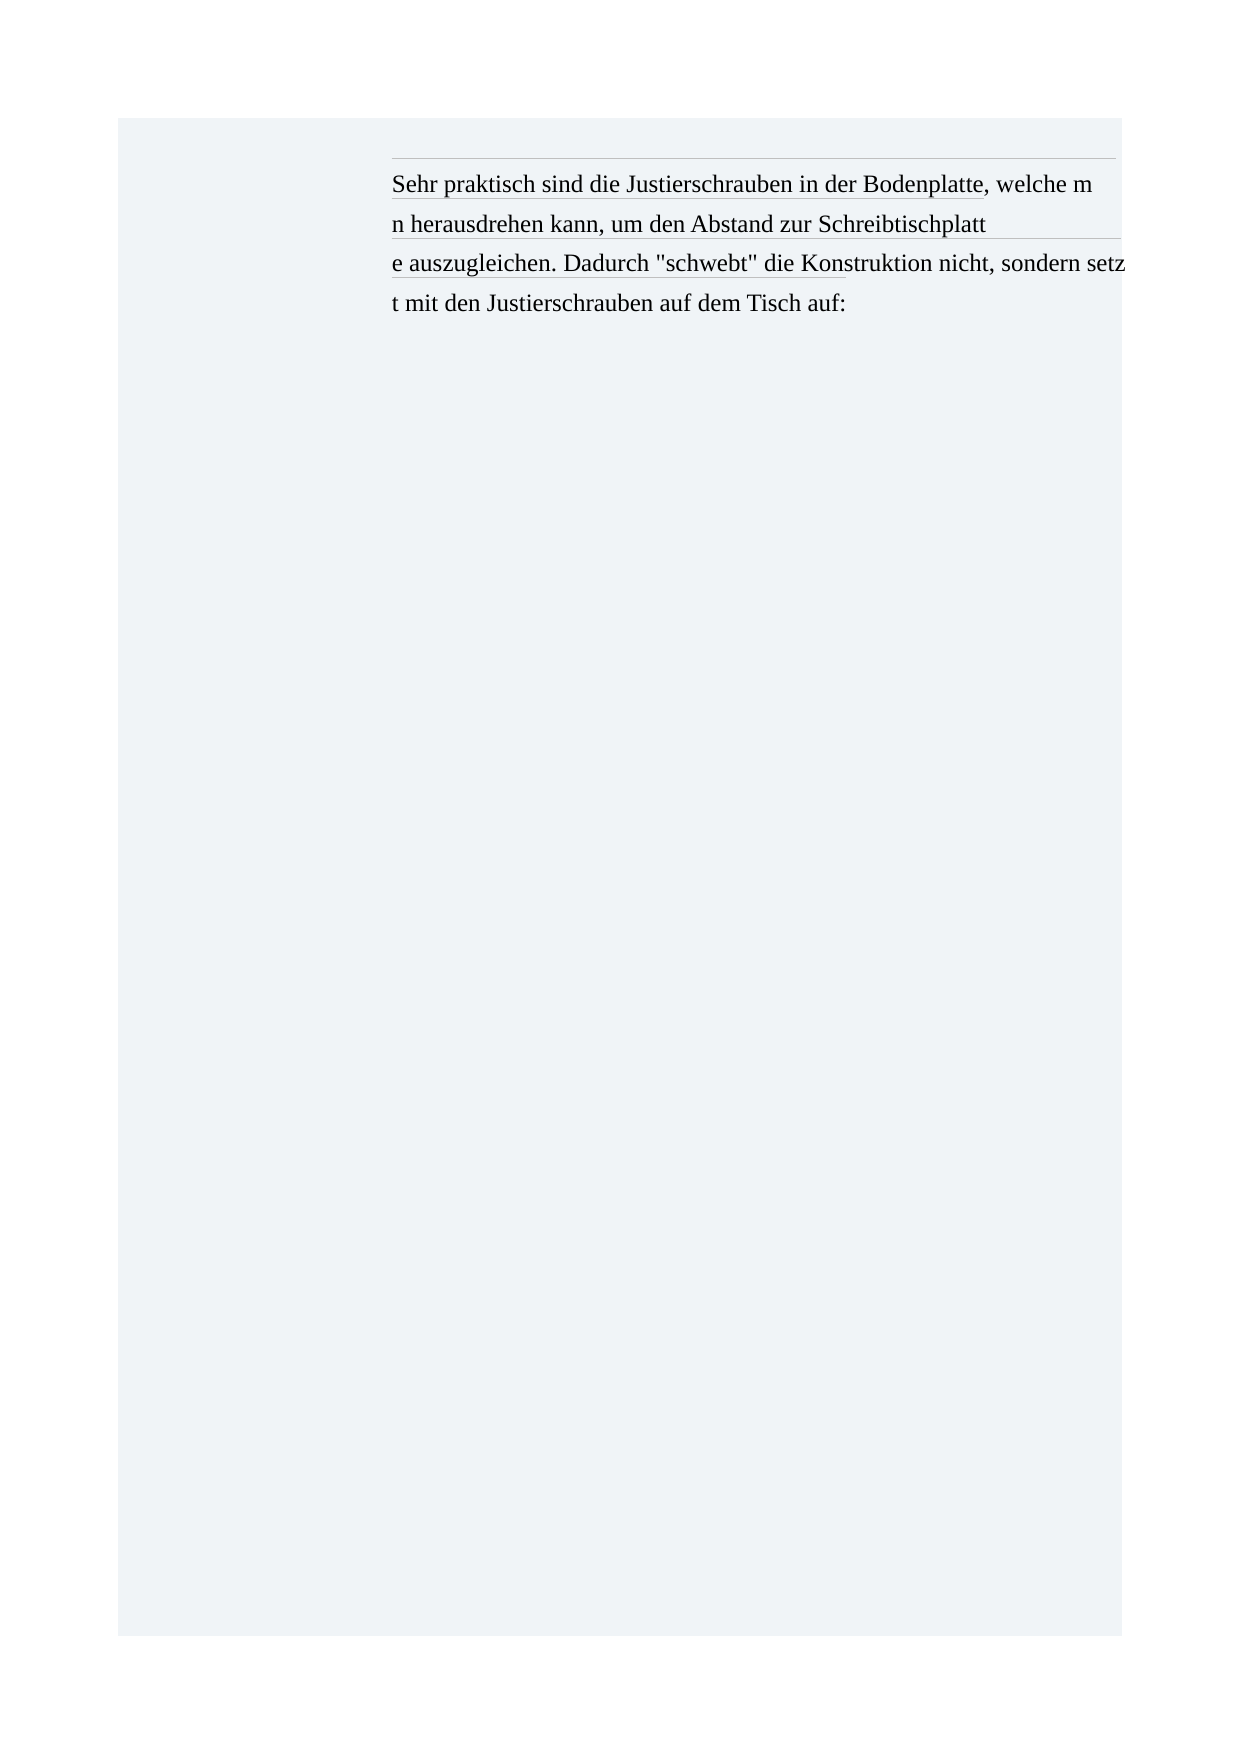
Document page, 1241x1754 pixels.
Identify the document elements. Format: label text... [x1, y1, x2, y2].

text Liebes Forum, ich wünsche allen ein gesundes und erfolgreiches neues Jahr! Wie von Michael angekündigt, möchte ich hier meinen Erfahrungsbericht als "Erstkunde" von seinem Spiegelkasten wiedergeben. vor 2 Jahren habe ich mich dazu entschieden mir ein zweites Olympus BX50 Stativ auf dem Gebrauchtmarkt zu kaufen und dieses mit meinem "alten" DIK auszustatten (der "normale" Olympus DIK). Gleichzeitig nutze ich dieses Mikroskop für Mikroskopikertreffen als Reisemikroskop. Um auch vor Ort, wie gewohnt, geblitzte Mikroaufnahmen machen zu können, habe ich bisher meinen alten Doppelkollektor von Jürgen Stahlschmidt mit einem umgebauten Olympus FL-36 Blitz genutzt. Mit diesem Doppelkollektor habe ich 27 Jahre gearbeitet bevor ich ihn an meinem ersten BX50 Stativ durch einen Spiegelkasten ersetzt habe (ebenfalls von Jürgen Stahlschmidt). Das Problem beim Doppelkollektor ist die Notwendigkeit einer ausgebauten Blitzröhre. Mein FL-36 Blitz ist schon sehr betagt und hat schon 10.000de Auslösungen hinter sich. Mit seinem Ableben ist jederzeit zu rechnen. Einen modernen Consumer Blitz umzubauen ist wegen der Vielzahl an Sensoren sehr aufwändig. Deshalb wollte ich mein zweites BX50 Stativ ebenfalls mit einem Spiegelkasten ausrüsten. Leider baut Jürgen keine Spiegelkästen mehr, jedoch konnte ich mich an den Forumbeitrag von Michael über seinen Spiegelkasten aus dem 3D Drucker hier im Forum erinnern. Im November habe ich dann einen bei ihm bestellt. Von meiner Seite her musste ich Michael die genauen Abmessungen für die Aufnahme des Lampenhauses und für den Lichtschacht am Stativ liefern. Ich habe die Abmessungen mit einer digitalen Schieblehre durchgeführt und auch Zeichnungen und Fotos dazu angefertigt. Außerdem habe ich ihm mitgeteilt, welchen Blitz ich verwenden werde (ein Godox TT685). Mitte Dezember ist der fertige Spiegelkasten bei mir eingetroffen. Ich habe ihn sofort ausprobiert. Der Stutzen mit Ringschwalbe, welcher in den Lichtschacht des Stativs eingeführt wird, passte perfekt und die Madenschrauben fassten genau in die Ringschwalbe, was einen sehr festen Sitz ergab. Die Aufnahme für das Lampengehäuse war etwa 1 mm zu eng, weil ich den Außendurchmesser der Ringschwalbe vom Lampenhaus nicht korrekt gemessen habe. Mit Schleifpapier konnte ich die Öffnung aber innerhalb von 30 min erweitern, so dass sich ein sehr fester Sitz ergab. Der Godox TT685 Blitz passte exakt in die dafür vorgesehene Aufnahme. So sieht der Spiegelkasten von Michael bei mir aus aus, wenn er eingebaut ist: Sehr praktisch sind die Justierschrauben in der Bodenplatte, welche man herausdrehen kann, um den Abstand zur Schreibtischplatte auszugleichen. Dadurch "schwebt" die Konstruktion nicht, sondern setzt mit den Justierschrauben auf dem Tisch auf: Interessant war nun der Praxistest. Da ich die meisten meiner Mikrofotos mit dem 60 X und dem 100 X Objektiv mache, war es mir wichtig, dass auch bei DIK eine ausreichende Lichtmenge vom Blitz eingespiegelt wird, um auch schnelle Bewegungen einzufrieren. Außerdem sollte das Bildfeld homogen ausgeleuchtet sein. Zuerst habe ich ein Blank-Bild ohne Objekt mit dem 100 X Objektiv aufgenommen: Das Ergebnis ist einwandfrei! Der Gradient im Bild stammt vom DIK. Die Flecken auf etwa 17:00 h sind auf dem Sensor meiner Kamera (bekannt und normal). Ansonsten sind keinerlei Spots oder Reflexe erkennbar. Als erstes Objekt habe ich Plagiopyla nasuta gewählt, ebenfalls mit dem 100 X Objektiv fotografiert: Der Cilienschlag wird komplett eingefroren und die Belichtung ist korrekt. Der Blitz war nach ca. 1 sec wieder geladen, was bedeutet, dass nur ein Teil der Blitzenergie zur Belichtung nötig war und die Zünddauer entsprechend kurz war. Hier noch zwei weitere Aufnahmen mit dem Spiegelkasten von Michael von Amoeba proteus (mit dem 40 X Objektiv): Auch hier eine einwandfreie Belichtung ohne Artefakte im Bild. Fazit: Da ich sowohl die Spiegelkästen von Jürgen als auch von Michael besitze, kann ich beide direkt vergleichen. Was die eingespiegelte Blitzenergie und Homogenität der Ausleuchtung des Bildfeldes angeht, so konnte ich keinen Unterschied feststellen. Das Pilotlicht vom Lampengehäuse ist bei Michael's Variante etwas heller, da sein Strahlenteiler 60 % Durchlass hat (40 % Blitz) und der Strahlenteiler von Jürgen 30 % (70 % Blitz). Die kann man durch Einstellung der Lampenhelligkeit leicht einstellen. Obwohl ca. 30% weniger Blitzleistung eingespiegelt werden als bei Jürgens Variante, hat dies keinerlei Auswirkungen auf die Qualität der Mikrofotos, da der Godox TT685 ausreichend Blitzenergie liefert. Am Spiegelkasten von Jürgen kann man den Strahlenteiler hochklappen, so dass man 100 % Lampenhelligkeit hat. Diese Option nutze ich jedoch nur sehr selten, weil ich immer "schussbereit" sein will, weshalb ich sie bei Michael's Spiegelkasten nicht vermisst habe. Das Michael's Spiegelkasten aus Kunsstoff ist, sehe ich nicht als Nachteil, weil er nach Installation statisch am Mikrokop sitzt und nicht mehr bewegt wird. Ein Verschleiß oder Abnutzung ist nicht zu erwarten. Allen einen entspannten Neujahrstag! Martin [392, 118, 1122, 357]
